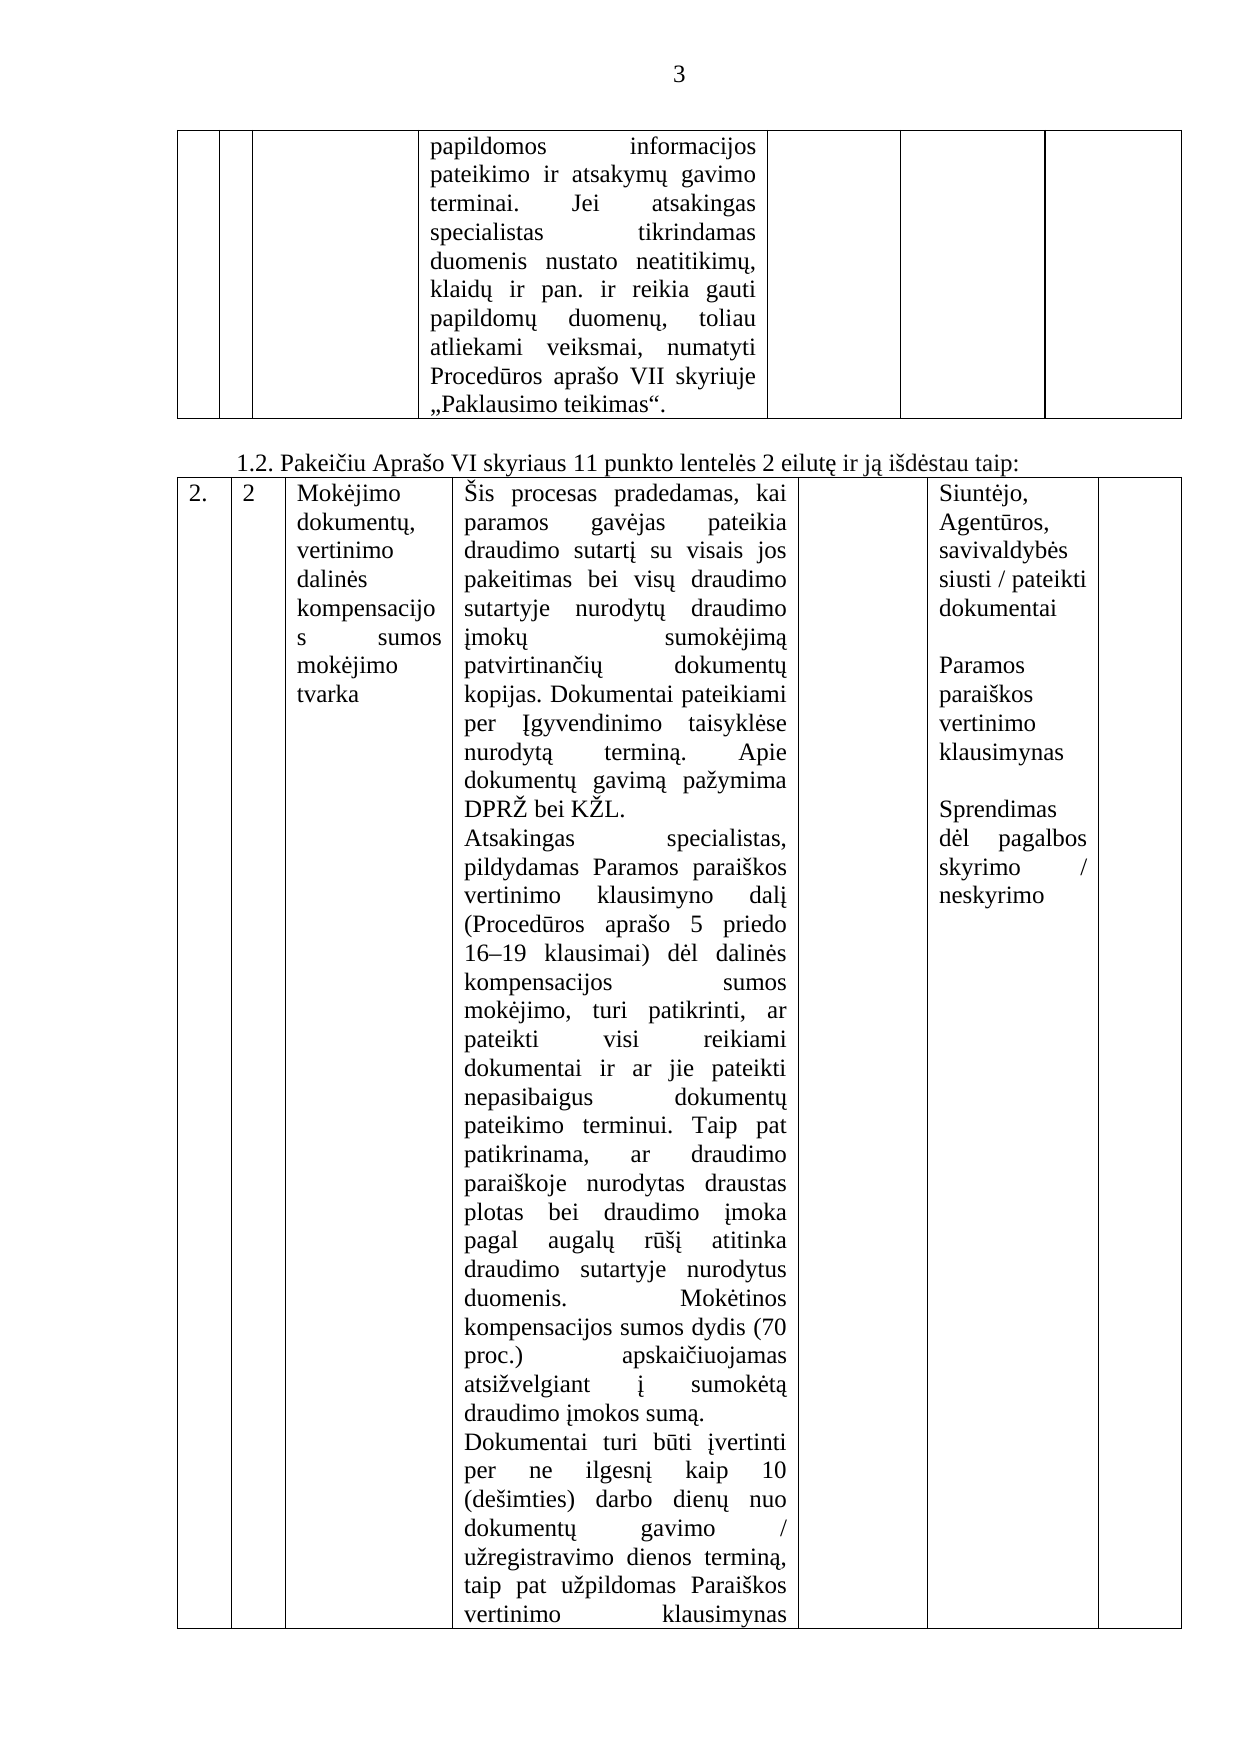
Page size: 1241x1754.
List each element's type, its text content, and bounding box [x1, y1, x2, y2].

table_header [1046, 131, 1181, 418]
table_header papildomos informacijos pateikimo ir atsakymų gavimo terminai. Jei atsakingas specialistas tikrindamas duomenis nustato neatitikimų, klaidų ir pan. ir reikia gauti papildomų duomenų, toliau atliekami veiksmai, numatyti Procedūros aprašo VII skyriuje „Paklausimo teikimas“. [419, 131, 767, 418]
table_header [178, 131, 219, 418]
table_header [220, 131, 252, 418]
table_header Mokėjimo dokumentų, vertinimo dalinės kompensacijos sumos mokėjimo tvarka [286, 478, 452, 1628]
table_header Siuntėjo, Agentūros, savivaldybės siusti / pateikti dokumentai Paramos paraiškos vertinimo klausimynas Sprendimas dėl pagalbos skyrimo / neskyrimo [928, 478, 1098, 1628]
table_header [253, 131, 418, 418]
table_header Šis procesas pradedamas, kai paramos gavėjas pateikia draudimo sutartį su visais jos pakeitimas bei visų draudimo sutartyje nurodytų draudimo įmokų sumokėjimą patvirtinančių dokumentų kopijas. Dokumentai pateikiami per Įgyvendinimo taisyklėse nurodytą terminą. Apie dokumentų gavimą pažymima DPRŽ bei KŽL. Atsakingas specialistas, pildydamas Paramos paraiškos vertinimo klausimyno dalį (Procedūros aprašo 5 priedo 16–19 klausimai) dėl dalinės kompensacijos sumos mokėjimo, turi patikrinti, ar pateikti visi reikiami dokumentai ir ar jie pateikti nepasibaigus dokumentų pateikimo terminui. Taip pat patikrinama, ar draudimo paraiškoje nurodytas draustas plotas bei draudimo įmoka pagal augalų rūšį atitinka draudimo sutartyje nurodytus duomenis. Mokėtinos kompensacijos sumos dydis (70 proc.) apskaičiuojamas atsižvelgiant į sumokėtą draudimo įmokos sumą. Dokumentai turi būti įvertinti per ne ilgesnį kaip 10 (dešimties) darbo dienų nuo dokumentų gavimo / užregistravimo dienos terminą, taip pat užpildomas Paraiškos vertinimo klausimynas [453, 478, 798, 1628]
table_header [901, 131, 1044, 418]
table_header [768, 131, 900, 418]
table_header [1099, 478, 1181, 1628]
table_header 2 [232, 478, 285, 1628]
table_header [799, 478, 927, 1628]
table_header 2. [178, 478, 231, 1628]
text 1.2. Pakeičiu Aprašo VI skyriaus 11 punkto lentelės 2 eilutę ir ją išdėstau taip: [177, 448, 1181, 477]
